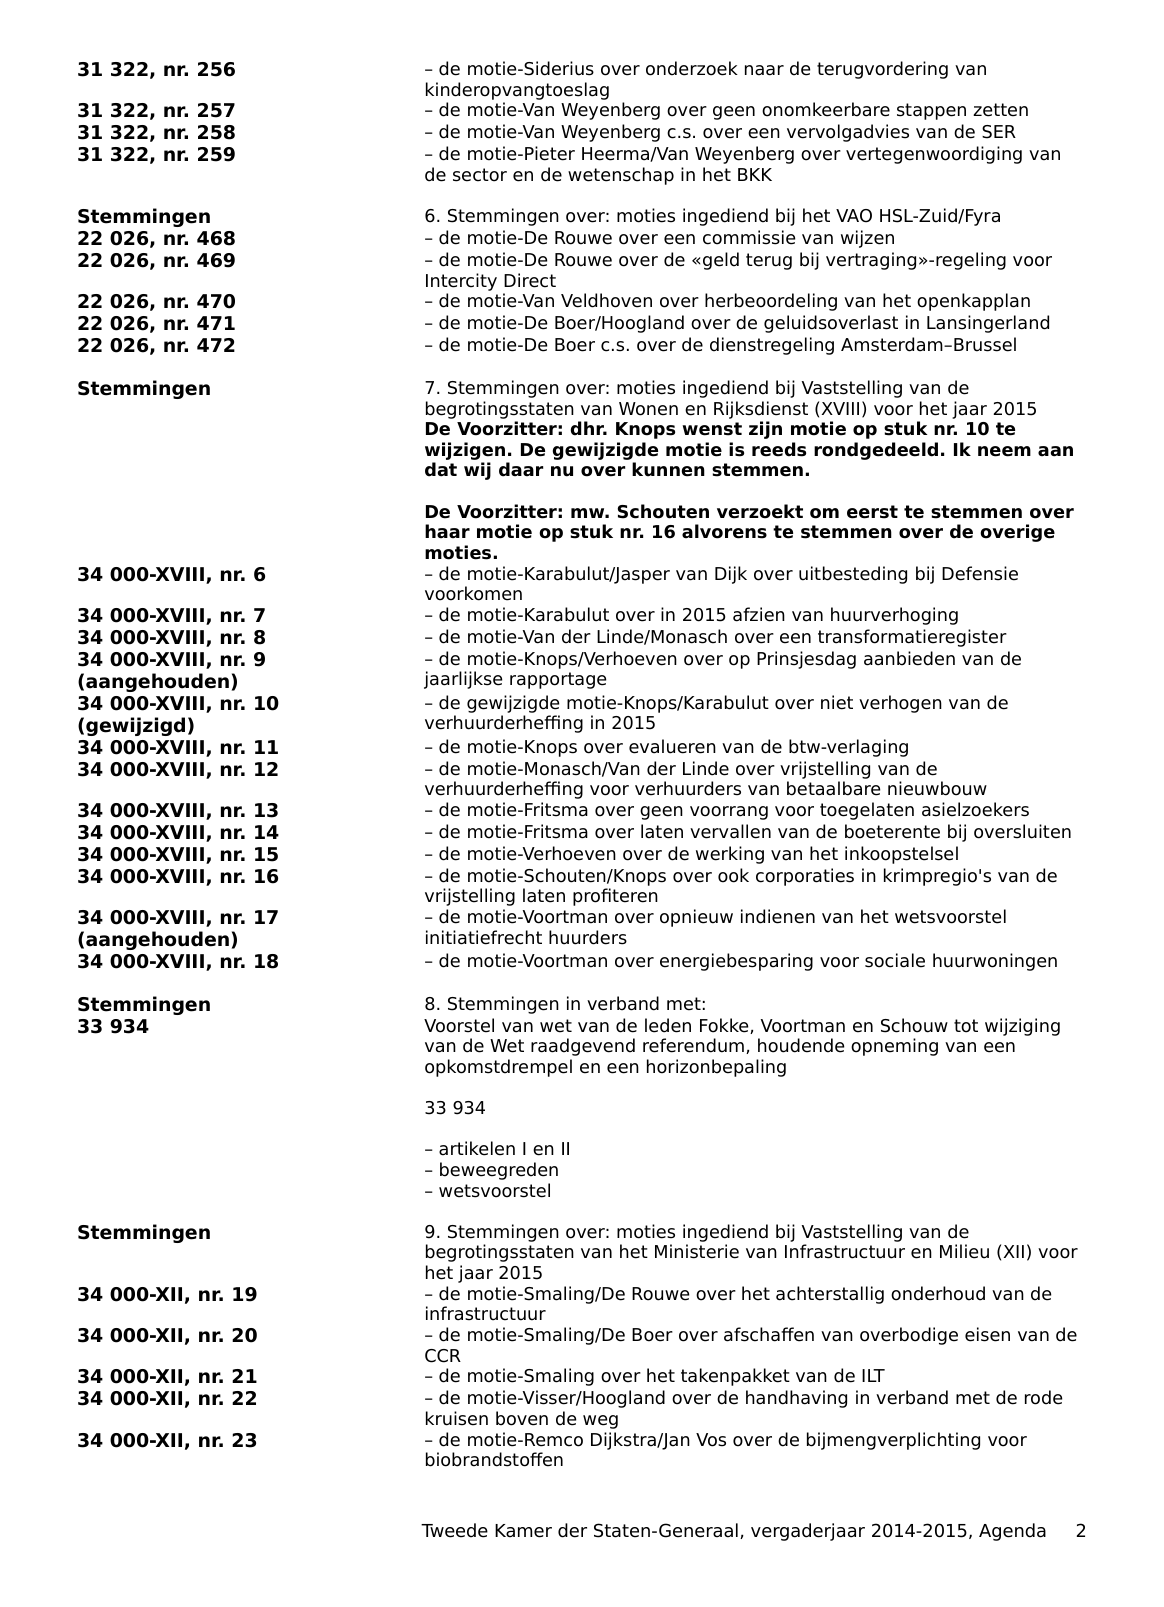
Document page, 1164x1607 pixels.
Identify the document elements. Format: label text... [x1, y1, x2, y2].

table_cell [418, 481, 1087, 502]
table_cell – de motie-Voortman over energiebesparing voor sociale huurwoningen [418, 951, 1087, 973]
table_cell [401, 1222, 418, 1284]
table_cell [401, 206, 418, 228]
table_cell [401, 502, 418, 563]
table_cell [77, 1201, 401, 1222]
table_cell – beweegreden [418, 1160, 1087, 1181]
table_cell [401, 481, 418, 502]
table_cell – de motie-Smaling/De Boer over afschaffen van overbodige eisen van de CCR [418, 1325, 1087, 1366]
table_cell [401, 1388, 418, 1429]
table_cell [418, 1201, 1087, 1222]
table_cell [401, 122, 418, 144]
table_cell [401, 800, 418, 822]
table_cell [77, 481, 401, 502]
table_cell 7. Stemmingen over: moties ingediend bij Vaststelling van de begrotingsstaten van Wonen en Rijksdienst (XVIII) voor het jaar 2015 [418, 378, 1087, 419]
table_cell – de motie-Knops/Verhoeven over op Prinsjesdag aanbieden van de jaarlijkse rapportage [418, 649, 1087, 693]
table_cell [401, 419, 418, 481]
table_cell 34 000-XVIII, nr. 13 [77, 800, 401, 822]
table_cell [418, 357, 1087, 378]
table_cell – de motie-Fritsma over geen voorrang voor toegelaten asielzoekers [418, 800, 1087, 822]
table_cell – de motie-Van Veldhoven over herbeoordeling van het openkapplan [418, 291, 1087, 313]
table_cell [401, 228, 418, 250]
table_cell 34 000-XVIII, nr. 11 [77, 737, 401, 759]
table_cell [77, 973, 401, 994]
table_cell [401, 59, 418, 100]
table_cell [401, 866, 418, 907]
table_cell 34 000-XVIII, nr. 9 (aangehouden) [77, 649, 401, 693]
table_cell Voorstel van wet van de leden Fokke, Voortman en Schouw tot wijziging van de Wet raadgevend referendum, houdende opneming van een opkomstdrempel en een horizonbepaling [418, 1016, 1087, 1077]
table_cell – de motie-Smaling/De Rouwe over het achterstallig onderhoud van de infrastructuur [418, 1284, 1087, 1325]
table_cell [401, 186, 418, 206]
table_cell [401, 378, 418, 419]
table_cell [418, 1078, 1087, 1098]
table_cell [401, 1181, 418, 1201]
table_cell – artikelen I en II [418, 1139, 1087, 1160]
table_cell [77, 1160, 401, 1181]
table_cell – de motie-Pieter Heerma/Van Weyenberg over vertegenwoordiging van de sector en de wetenschap in het BKK [418, 144, 1087, 186]
table_cell – de motie-De Rouwe over een commissie van wijzen [418, 228, 1087, 250]
table_cell Stemmingen [77, 994, 401, 1016]
table_cell [418, 973, 1087, 994]
table_cell [77, 186, 401, 206]
table_cell – de motie-Visser/Hoogland over de handhaving in verband met de rode kruisen boven de weg [418, 1388, 1087, 1429]
table_cell – de motie-Monasch/Van der Linde over vrijstelling van de verhuurderheffing voor verhuurders van betaalbare nieuwbouw [418, 759, 1087, 800]
table_cell 34 000-XVIII, nr. 10 (gewijzigd) [77, 693, 401, 737]
table_cell 34 000-XII, nr. 23 [77, 1430, 401, 1471]
table_cell 34 000-XII, nr. 22 [77, 1388, 401, 1429]
table_cell [77, 1098, 401, 1119]
table_cell 34 000-XVIII, nr. 7 [77, 605, 401, 627]
table_cell 22 026, nr. 468 [77, 228, 401, 250]
table_cell 22 026, nr. 470 [77, 291, 401, 313]
table_cell – de motie-De Boer/Hoogland over de geluidsoverlast in Lansingerland [418, 313, 1087, 335]
table_cell [401, 994, 418, 1016]
table_cell 34 000-XII, nr. 21 [77, 1366, 401, 1388]
table_cell 31 322, nr. 256 [77, 59, 401, 100]
table_cell Stemmingen [77, 378, 401, 419]
table_cell 22 026, nr. 469 [77, 250, 401, 291]
table_cell [401, 605, 418, 627]
table_cell [401, 1430, 418, 1471]
table_cell – de motie-Van Weyenberg c.s. over een vervolgadvies van de SER [418, 122, 1087, 144]
table_cell 34 000-XVIII, nr. 14 [77, 822, 401, 844]
table_cell – de motie-De Boer c.s. over de dienstregeling Amsterdam–Brussel [418, 335, 1087, 357]
table_cell [401, 144, 418, 186]
table_cell – de motie-Siderius over onderzoek naar de terugvordering van kinderopvangtoeslag [418, 59, 1087, 100]
table_cell De Voorzitter: dhr. Knops wenst zijn motie op stuk nr. 10 te wijzigen. De gewijzigde motie is reeds rondgedeeld. Ik neem aan dat wij daar nu over kunnen stemmen. [418, 419, 1087, 481]
table_cell [401, 822, 418, 844]
table_cell [77, 502, 401, 563]
table_cell [401, 737, 418, 759]
table_cell – de motie-Voortman over opnieuw indienen van het wetsvoorstel initiatiefrecht huurders [418, 907, 1087, 951]
table_cell 34 000-XVIII, nr. 17 (aangehouden) [77, 907, 401, 951]
table_cell [418, 186, 1087, 206]
table_cell 34 000-XVIII, nr. 6 [77, 564, 401, 605]
table_cell [77, 1139, 401, 1160]
table_cell – de motie-Van der Linde/Monasch over een transformatieregister [418, 627, 1087, 649]
table_cell – de gewijzigde motie-Knops/Karabulut over niet verhogen van de verhuurderheffing in 2015 [418, 693, 1087, 737]
table_cell – wetsvoorstel [418, 1181, 1087, 1201]
table_cell – de motie-Smaling over het takenpakket van de ILT [418, 1366, 1087, 1388]
table_cell 8. Stemmingen in verband met: [418, 994, 1087, 1016]
table_cell Stemmingen [77, 206, 401, 228]
table_cell [401, 1078, 418, 1098]
table_cell 33 934 [77, 1016, 401, 1077]
table_cell – de motie-Van Weyenberg over geen onomkeerbare stappen zetten [418, 100, 1087, 122]
table_cell 34 000-XVIII, nr. 18 [77, 951, 401, 973]
table_cell [77, 1078, 401, 1098]
table_cell De Voorzitter: mw. Schouten verzoekt om eerst te stemmen over haar motie op stuk nr. 16 alvorens te stemmen over de overige moties. [418, 502, 1087, 563]
table_cell – de motie-De Rouwe over de «geld terug bij vertraging»-regeling voor Intercity Direct [418, 250, 1087, 291]
table_cell 34 000-XII, nr. 20 [77, 1325, 401, 1366]
table_cell [401, 564, 418, 605]
table_cell – de motie-Karabulut/Jasper van Dijk over uitbesteding bij Defensie voorkomen [418, 564, 1087, 605]
table_cell Stemmingen [77, 1222, 401, 1284]
table_cell 33 934 [418, 1098, 1087, 1119]
table_cell [401, 627, 418, 649]
table_cell 9. Stemmingen over: moties ingediend bij Vaststelling van de begrotingsstaten van het Ministerie van Infrastructuur en Milieu (XII) voor het jaar 2015 [418, 1222, 1087, 1284]
table_cell [401, 973, 418, 994]
table_cell [401, 1016, 418, 1077]
table_cell [401, 291, 418, 313]
table_cell 6. Stemmingen over: moties ingediend bij het VAO HSL-Zuid/Fyra [418, 206, 1087, 228]
table_cell [401, 335, 418, 357]
table_cell [401, 1325, 418, 1366]
table_cell [401, 844, 418, 866]
table_cell 34 000-XVIII, nr. 16 [77, 866, 401, 907]
table_cell – de motie-Schouten/Knops over ook corporaties in krimpregio's van de vrijstelling laten profiteren [418, 866, 1087, 907]
table_cell 22 026, nr. 471 [77, 313, 401, 335]
table_cell [401, 1201, 418, 1222]
table_cell 31 322, nr. 258 [77, 122, 401, 144]
table_cell [401, 1366, 418, 1388]
table_cell [401, 759, 418, 800]
table_cell [401, 693, 418, 737]
table_cell – de motie-Knops over evalueren van de btw-verlaging [418, 737, 1087, 759]
table_cell [77, 1119, 401, 1139]
table_cell [401, 649, 418, 693]
table_cell 34 000-XVIII, nr. 12 [77, 759, 401, 800]
table_cell – de motie-Remco Dijkstra/Jan Vos over de bijmengverplichting voor biobrandstoffen [418, 1430, 1087, 1471]
table_cell [77, 357, 401, 378]
table_cell [401, 1119, 418, 1139]
table_cell [401, 357, 418, 378]
table_cell 22 026, nr. 472 [77, 335, 401, 357]
table_cell [401, 250, 418, 291]
table_cell – de motie-Verhoeven over de werking van het inkoopstelsel [418, 844, 1087, 866]
table_cell [77, 1181, 401, 1201]
table_cell – de motie-Fritsma over laten vervallen van de boeterente bij oversluiten [418, 822, 1087, 844]
table_cell [401, 1160, 418, 1181]
table_cell [418, 1119, 1087, 1139]
table_cell [401, 907, 418, 951]
table_cell 34 000-XII, nr. 19 [77, 1284, 401, 1325]
table_cell 31 322, nr. 257 [77, 100, 401, 122]
table_cell 34 000-XVIII, nr. 8 [77, 627, 401, 649]
table_cell [401, 1139, 418, 1160]
table_cell 34 000-XVIII, nr. 15 [77, 844, 401, 866]
table_cell [401, 313, 418, 335]
table_cell [77, 419, 401, 481]
table_cell [401, 1284, 418, 1325]
table_cell [401, 100, 418, 122]
table_cell – de motie-Karabulut over in 2015 afzien van huurverhoging [418, 605, 1087, 627]
table_cell 31 322, nr. 259 [77, 144, 401, 186]
table_cell [401, 951, 418, 973]
table_cell [401, 1098, 418, 1119]
